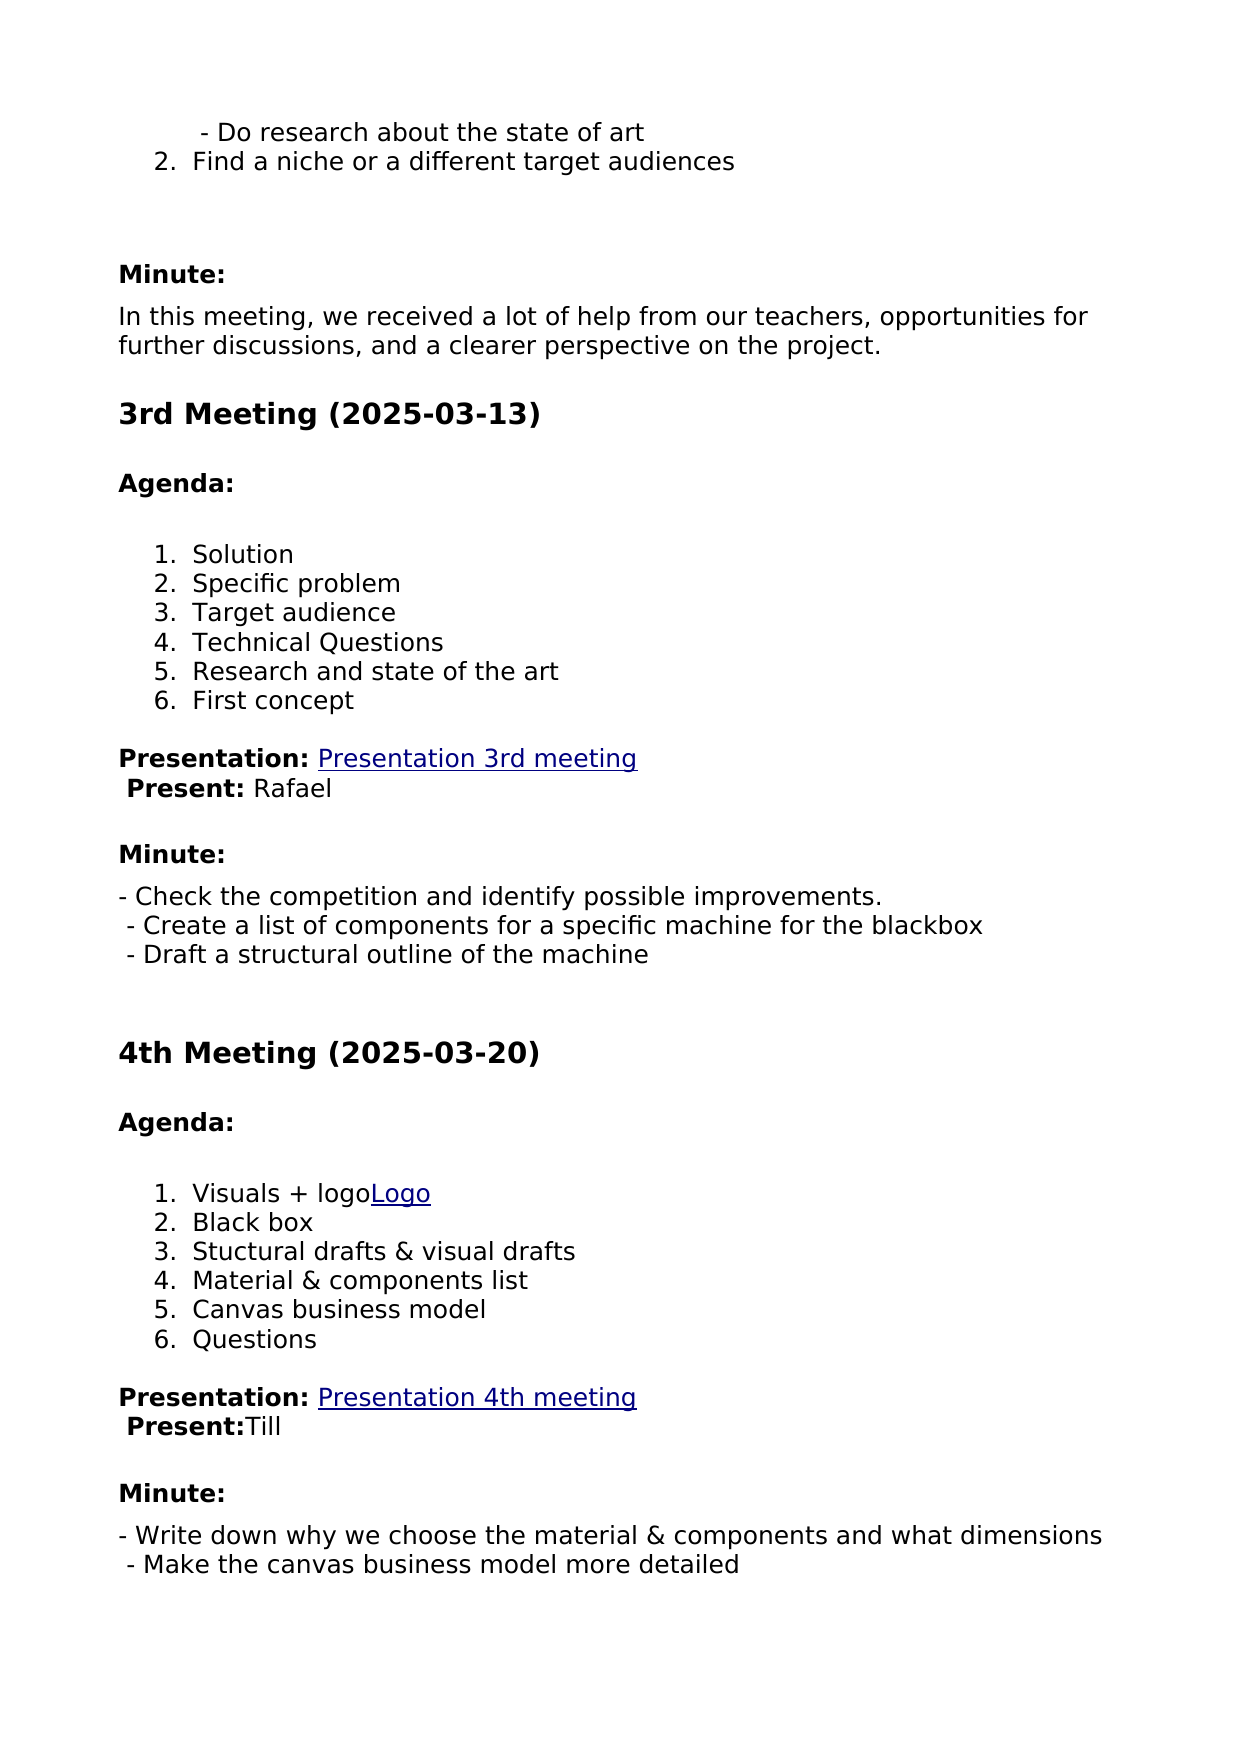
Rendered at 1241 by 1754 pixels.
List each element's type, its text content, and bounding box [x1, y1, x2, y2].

list - Do research about the state of art [177, 118, 1122, 147]
text In this meeting, we received a lot of help from our teachers, opportunities for further discussions, and a clearer perspective on the project. [118, 302, 1122, 360]
list Target audience [177, 598, 1122, 628]
text - Check the competition and identify possible improvements. - Create a list of components for a specific machine for the blackbox - Draft a structural outline of the machine [118, 882, 1122, 999]
list Material & components list [177, 1266, 1122, 1296]
subtitle Minute: [118, 841, 1122, 870]
list Solution [177, 540, 1122, 569]
text - Write down why we choose the material & components and what dimensions - Make the canvas business model more detailed [118, 1521, 1122, 1608]
list Technical Questions​ [177, 628, 1122, 657]
text Presentation: Presentation 3rd meeting Present: Rafael [118, 745, 1122, 803]
subtitle 4th Meeting (2025-03-20) [118, 1036, 1122, 1070]
list Canvas business model [177, 1296, 1122, 1325]
subtitle 3rd Meeting (2025-03-13) [118, 398, 1122, 432]
subtitle Minute: [118, 260, 1122, 289]
list Questions [177, 1325, 1122, 1354]
list Find a niche or a different target audiences [177, 147, 1122, 206]
list Research and state of the art​ [177, 657, 1122, 686]
list Visuals + logoLogo [177, 1179, 1122, 1208]
list Specific problem​ [177, 569, 1122, 598]
list Stuctural drafts & visual drafts [177, 1237, 1122, 1266]
list Black box [177, 1208, 1122, 1237]
subtitle Agenda: [118, 1108, 1122, 1137]
list First concept [177, 686, 1122, 715]
text Presentation: Presentation 4th meeting Present:Till [118, 1383, 1122, 1442]
subtitle Minute: [118, 1479, 1122, 1508]
subtitle Agenda: [118, 469, 1122, 498]
